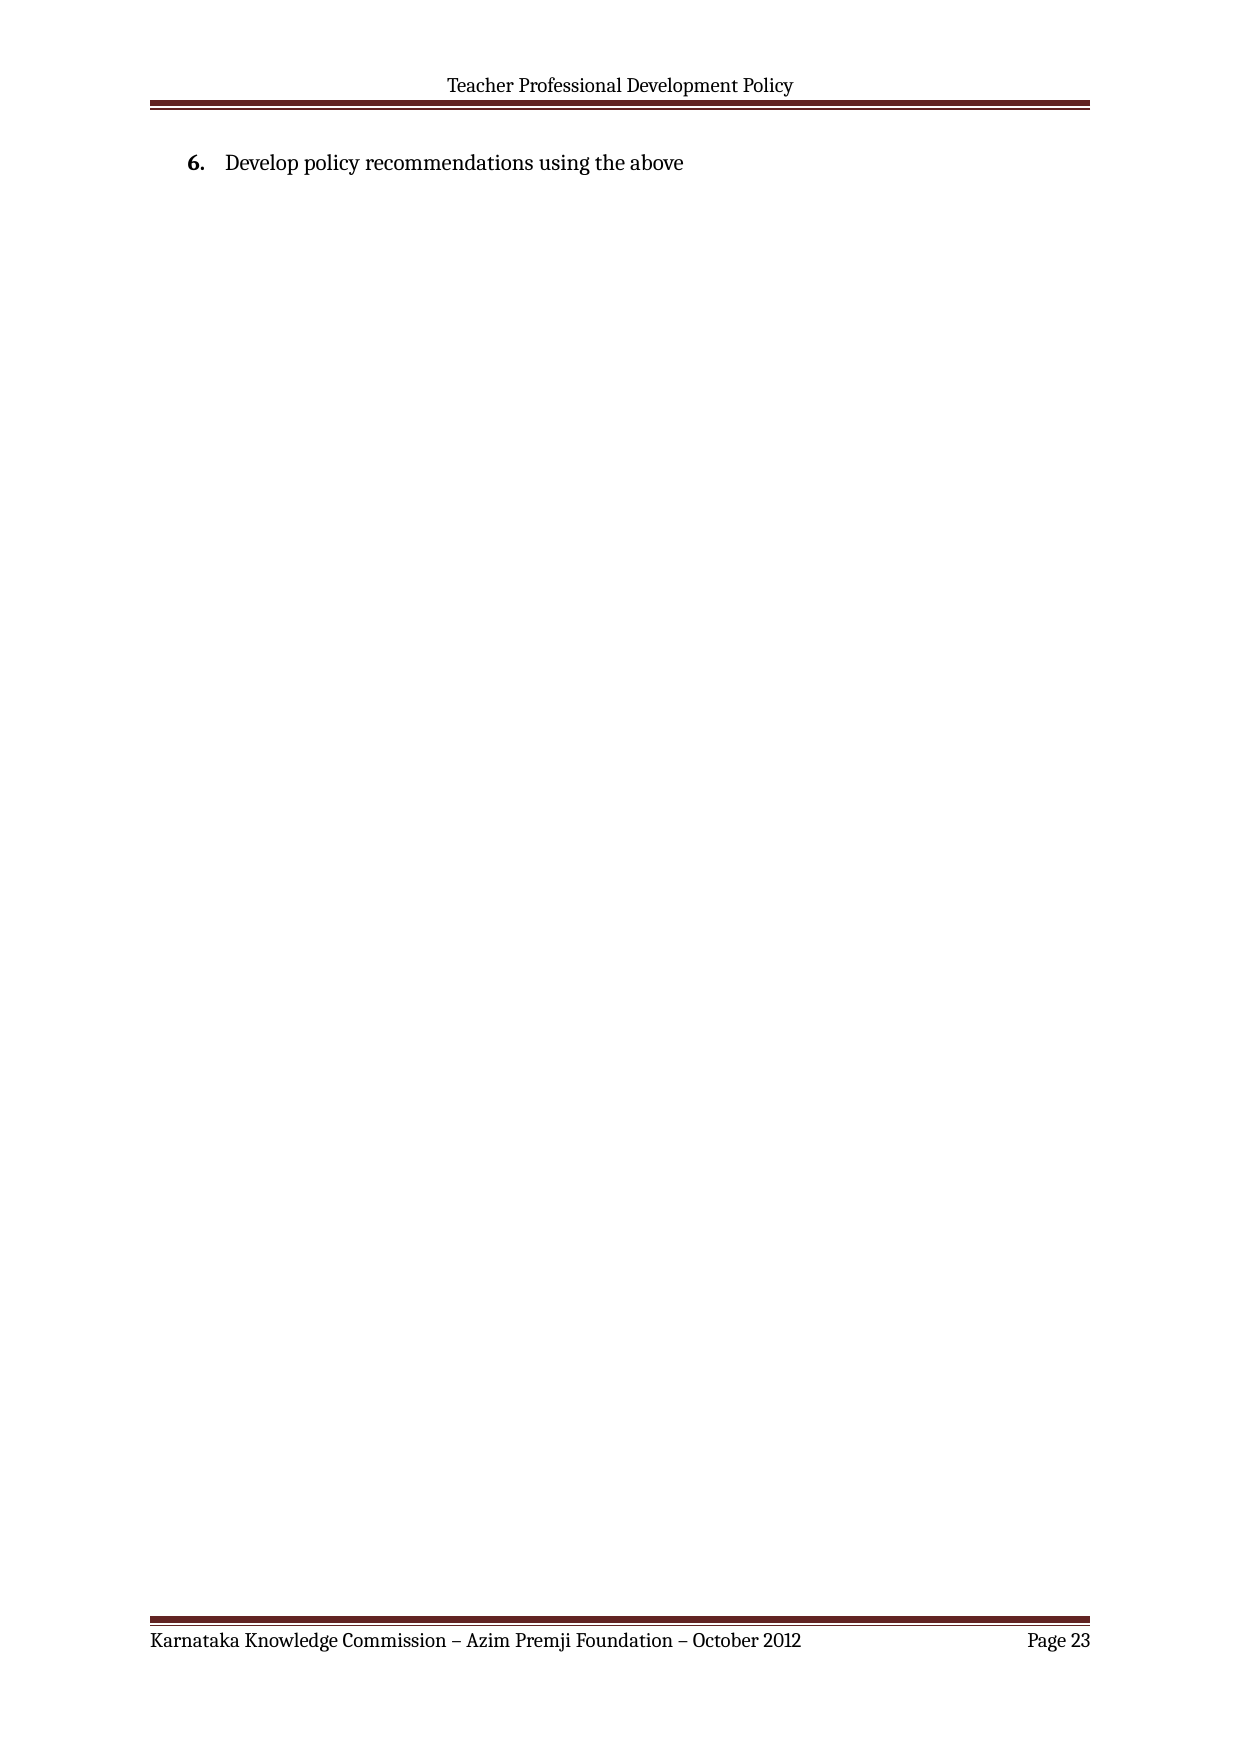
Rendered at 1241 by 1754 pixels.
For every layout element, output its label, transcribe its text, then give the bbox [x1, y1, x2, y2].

list Develop policy recommendations using the above [187, 150, 1090, 176]
